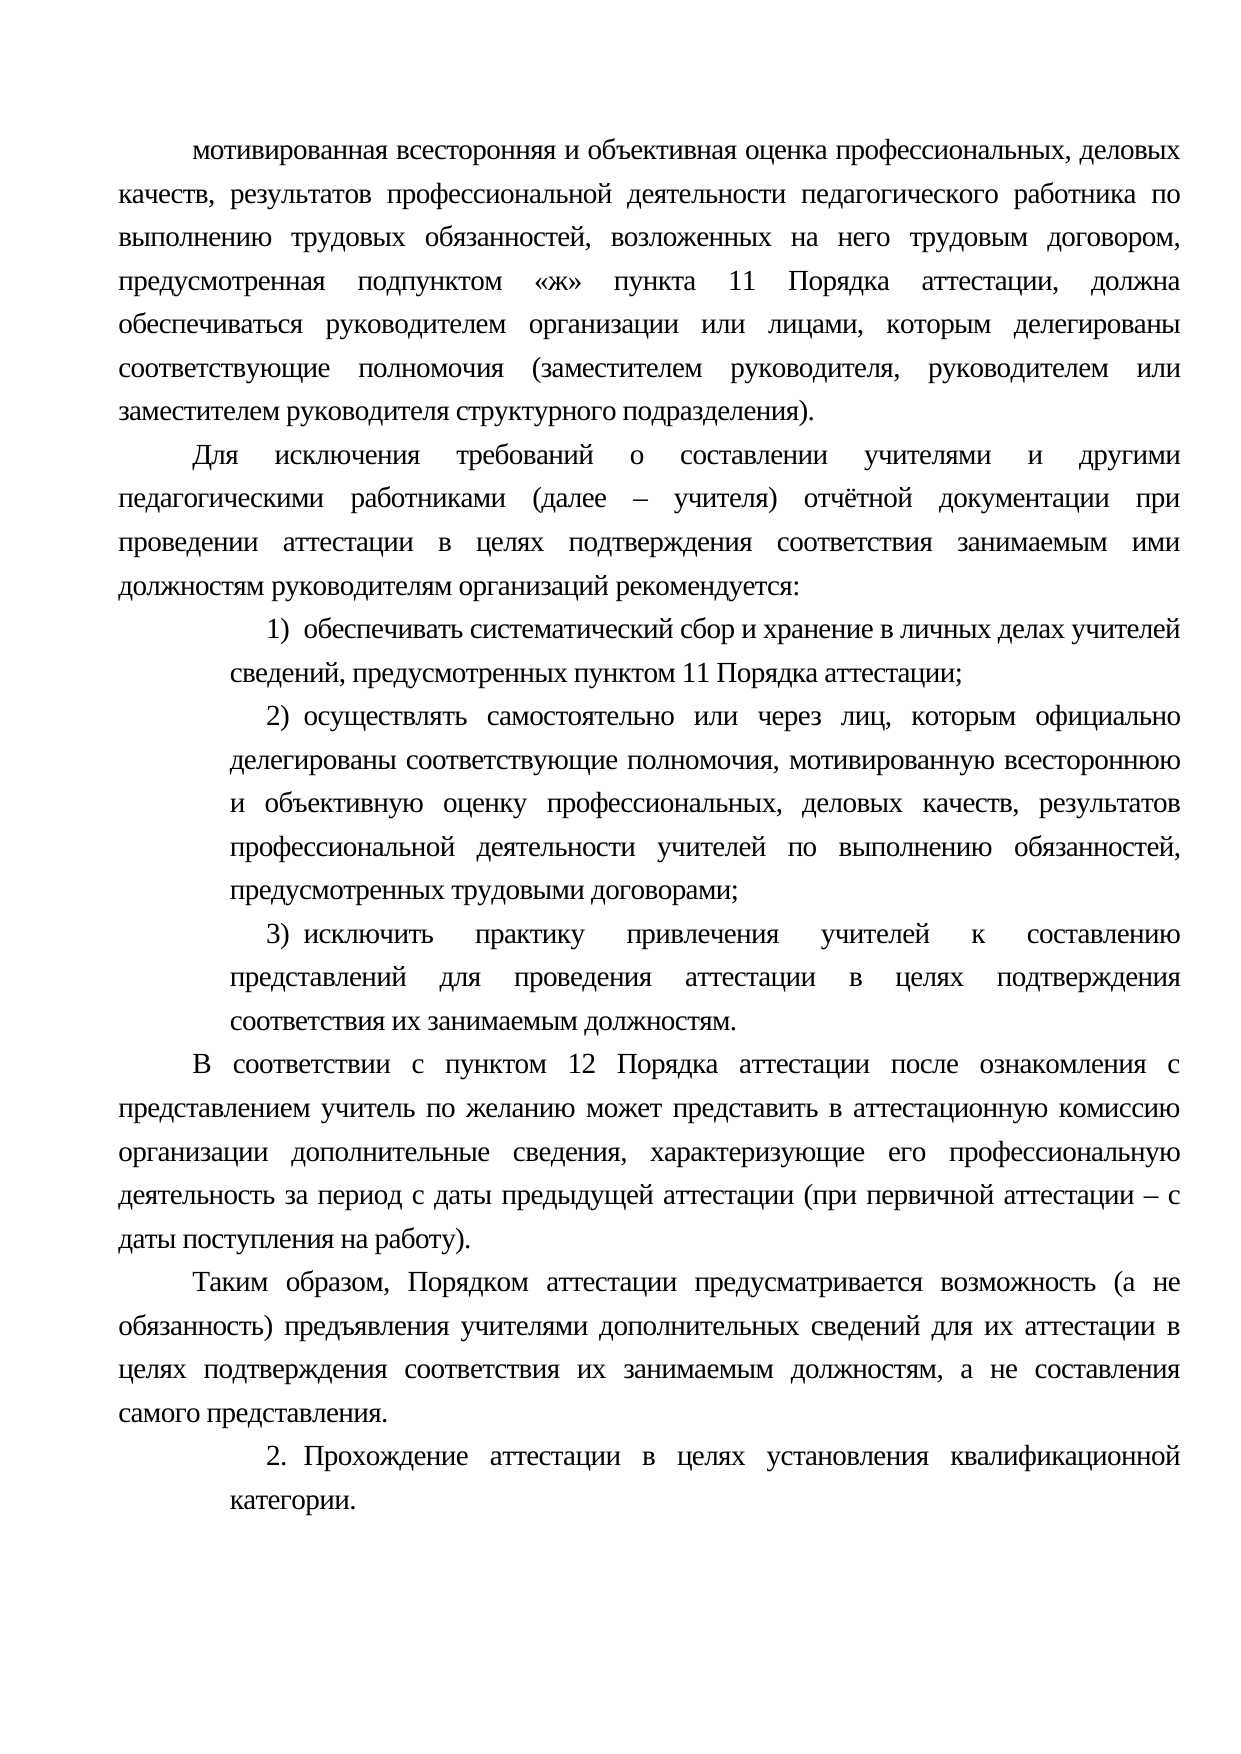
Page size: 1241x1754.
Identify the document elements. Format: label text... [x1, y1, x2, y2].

text мотивированная всесторонняя и объективная оценка профессиональных, деловых качеств, результатов профессиональной деятельности педагогического работника по выполнению трудовых обязанностей, возложенных на него трудовым договором, предусмотренная подпунктом «ж» пункта 11 Порядка аттестации, должна обеспечиваться руководителем организации или лицами, которым делегированы соответствующие полномочия (заместителем руководителя, руководителем или заместителем руководителя структурного подразделения). [118, 132, 1181, 427]
list Прохождение аттестации в целях установления квалификационной категории. [192, 1438, 1181, 1516]
text Для исключения требований о составлении учителями и другими педагогическими работниками (далее – учителя) отчётной документации при проведении аттестации в целях подтверждения соответствия занимаемым ими должностям руководителям организаций рекомендуется: [118, 437, 1181, 601]
list обеспечивать систематический сбор и хранение в личных делах учителей сведений, предусмотренных пунктом 11 Порядка аттестации; [192, 611, 1181, 688]
list исключить практику привлечения учителей к составлению представлений для проведения аттестации в целях подтверждения соответствия их занимаемым должностям. [192, 916, 1181, 1037]
text В соответствии с пунктом 12 Порядка аттестации после ознакомления с представлением учитель по желанию может представить в аттестационную комиссию организации дополнительные сведения, характеризующие его профессиональную деятельность за период с даты предыдущей аттестации (при первичной аттестации – с даты поступления на работу). [118, 1047, 1181, 1254]
list осуществлять самостоятельно или через лиц, которым официально делегированы соответствующие полномочия, мотивированную всестороннюю и объективную оценку профессиональных, деловых качеств, результатов профессиональной деятельности учителей по выполнению обязанностей, предусмотренных трудовыми договорами; [192, 698, 1181, 906]
text Таким образом, Порядком аттестации предусматривается возможность (а не обязанность) предъявления учителями дополнительных сведений для их аттестации в целях подтверждения соответствия их занимаемым должностям, а не составления самого представления. [118, 1264, 1181, 1428]
